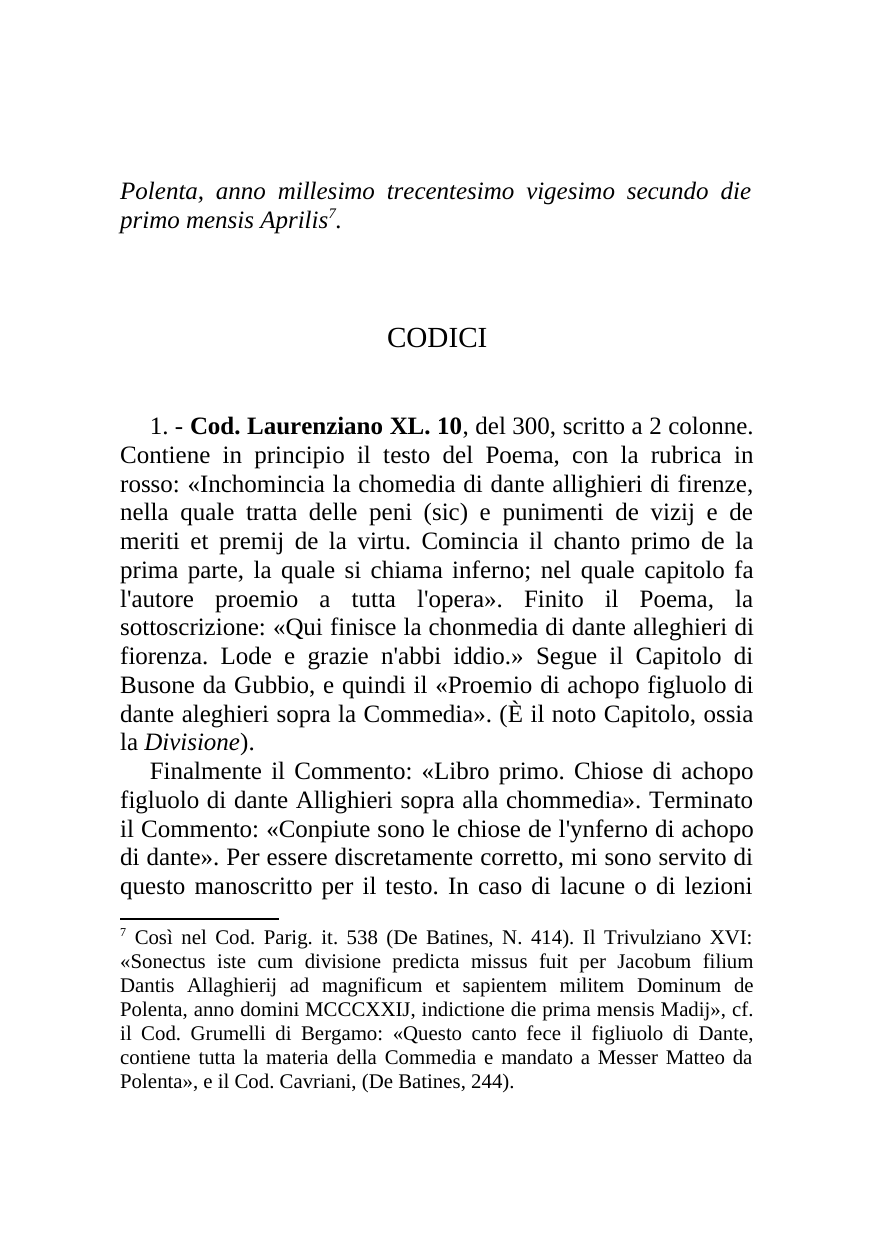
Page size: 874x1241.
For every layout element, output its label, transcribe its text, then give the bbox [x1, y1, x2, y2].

text 1. - Cod. Laurenziano XL. 10, del 300, scritto a 2 colonne. Contiene in principio il testo del Poema, con la rubrica in rosso: «Inchomincia la chomedia di dante allighieri di firenze, nella quale tratta delle peni (sic) e punimenti de vizij e de meriti et premij de la virtu. Comincia il chanto primo de la prima parte, la quale si chiama inferno; nel quale capitolo fa l'autore proemio a tutta l'opera». Finito il Poema, la sottoscrizione: «Qui finisce la chonmedia di dante alleghieri di fiorenza. Lode e grazie n'abbi iddio.» Segue il Capitolo di Busone da Gubbio, e quindi il «Proemio di achopo figluolo di dante aleghieri sopra la Commedia». (È il noto Capitolo, ossia la Divisione). [120, 411, 754, 756]
text Così nel Cod. Parig. it. 538 (De Batines, N. 414). Il Trivulziano XVI: «Sonectus iste cum divisione predicta missus fuit per Jacobum filium Dantis Allaghierij ad magnificum et sapientem militem Dominum de Polenta, anno domini MCCCXXIJ, indictione die prima mensis Madij», cf. il Cod. Grumelli di Bergamo: «Questo canto fece il figliuolo di Dante, contiene tutta la materia della Commedia e mandato a Messer Matteo da Polenta», e il Cod. Cavriani, (De Batines, 244). [120, 925, 754, 1093]
text CODICI [120, 320, 754, 354]
text Finalmente il Commento: «Libro primo. Chiose di achopo figluolo di dante Allighieri sopra alla chommedia». Terminato il Commento: «Conpiute sono le chiose de l'ynferno di achopo di dante». Per essere discretamente corretto, mi sono servito di questo manoscritto per il testo. In caso di lacune o di lezioni [120, 756, 754, 900]
text Polenta, anno millesimo trecentesimo vigesimo secundo die primo mensis Aprilis. [120, 176, 754, 234]
